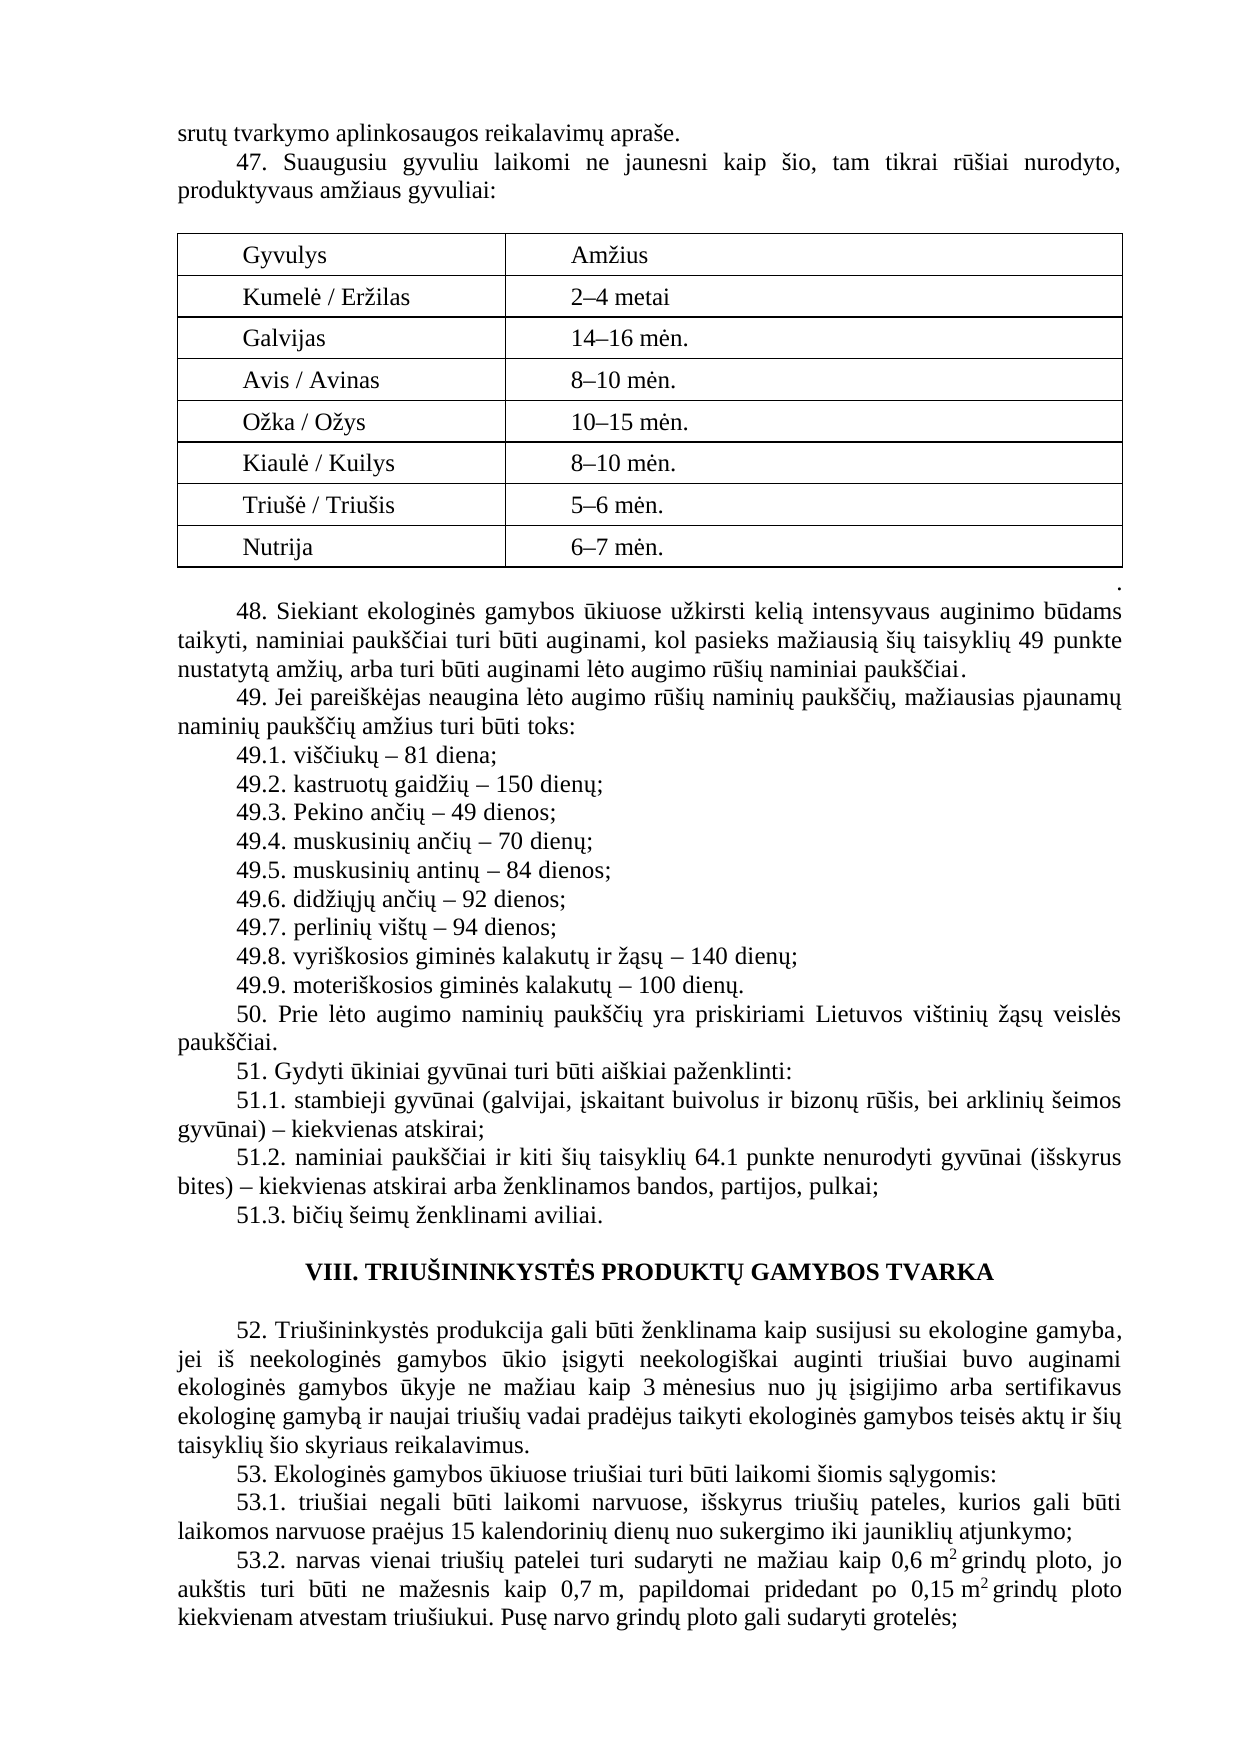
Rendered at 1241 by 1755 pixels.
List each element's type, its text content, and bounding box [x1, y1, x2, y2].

text 49.4. muskusinių ančių – 70 dienų; [177, 826, 1122, 855]
text 53. Ekologinės gamybos ūkiuose triušiai turi būti laikomi šiomis sąlygomis: [177, 1459, 1122, 1487]
text . [177, 568, 1122, 596]
text 49. Jei pareiškėjas neaugina lėto augimo rūšių naminių paukščių, mažiausias pjaunamų naminių paukščių amžius turi būti toks: [177, 682, 1122, 740]
text 49.3. Pekino ančių – 49 dienos; [177, 797, 1122, 826]
text 51.2. naminiai paukščiai ir kiti šių taisyklių 64.1 punkte nenurodyti gyvūnai (išskyrus bites) – kiekvienas atskirai arba ženklinamos bandos, partijos, pulkai; [177, 1142, 1122, 1200]
table_cell 2–4 metai [506, 276, 1122, 316]
text 49.6. didžiųjų ančių – 92 dienos; [177, 884, 1122, 912]
table_cell 6–7 mėn. [506, 526, 1122, 566]
text 49.1. viščiukų – 81 diena; [177, 740, 1122, 769]
text 49.7. perlinių vištų – 94 dienos; [177, 912, 1122, 941]
table_cell 8–10 mėn. [506, 443, 1122, 483]
text 51. Gydyti ūkiniai gyvūnai turi būti aiškiai paženklinti: [177, 1056, 1122, 1085]
text 53.2. narvas vienai triušių patelei turi sudaryti ne mažiau kaip 0,6 m2 grindų ploto, jo aukštis turi būti ne mažesnis kaip 0,7 m, papildomai pridedant po 0,15 m2 grindų ploto kiekvienam atvestam triušiukui. Pusę narvo grindų ploto gali sudaryti grotelės; [177, 1545, 1122, 1631]
table_cell Nutrija [178, 526, 505, 566]
text 52. Triušininkystės produkcija gali būti ženklinama kaip susijusi su ekologine gamyba, jei iš neekologinės gamybos ūkio įsigyti neekologiškai auginti triušiai buvo auginami ekologinės gamybos ūkyje ne mažiau kaip 3 mėnesius nuo jų įsigijimo arba sertifikavus ekologinę gamybą ir naujai triušių vadai pradėjus taikyti ekologinės gamybos teisės aktų ir šių taisyklių šio skyriaus reikalavimus. [177, 1315, 1122, 1459]
table_cell 10–15 mėn. [506, 401, 1122, 441]
text 51.1. stambieji gyvūnai (galvijai, įskaitant buivolus ir bizonų rūšis, bei arklinių šeimos gyvūnai) – kiekvienas atskirai; [177, 1085, 1122, 1142]
table_header Amžius [506, 234, 1122, 275]
text 51.3. bičių šeimų ženklinami aviliai. [177, 1200, 1122, 1229]
text 49.9. moteriškosios giminės kalakutų – 100 dienų. [177, 970, 1122, 999]
text 50. Prie lėto augimo naminių paukščių yra priskiriami Lietuvos vištinių žąsų veislės paukščiai. [177, 999, 1122, 1056]
text 49.5. muskusinių antinų – 84 dienos; [177, 855, 1122, 884]
table_cell Galvijas [178, 318, 505, 358]
table_cell Ožka / Ožys [178, 401, 505, 441]
table_cell 5–6 mėn. [506, 484, 1122, 525]
table_cell Kiaulė / Kuilys [178, 443, 505, 483]
text 53.1. triušiai negali būti laikomi narvuose, išskyrus triušių pateles, kurios gali būti laikomos narvuose praėjus 15 kalendorinių dienų nuo sukergimo iki jauniklių atjunkymo; [177, 1487, 1122, 1545]
table_cell Avis / Avinas [178, 359, 505, 400]
table_header Gyvulys [178, 234, 505, 275]
text 49.8. vyriškosios giminės kalakutų ir žąsų – 140 dienų; [177, 941, 1122, 970]
text VIII. TRIUŠininkystės produktų gamybos tvarka [177, 1257, 1122, 1286]
table_cell Kumelė / Eržilas [178, 276, 505, 316]
text 47. Suaugusiu gyvuliu laikomi ne jaunesni kaip šio, tam tikrai rūšiai nurodyto, produktyvaus amžiaus gyvuliai: [177, 147, 1122, 204]
table_cell Triušė / Triušis [178, 484, 505, 525]
text 49.2. kastruotų gaidžių – 150 dienų; [177, 769, 1122, 797]
table_cell 14–16 mėn. [506, 318, 1122, 358]
table_cell 8–10 mėn. [506, 359, 1122, 400]
text srutų tvarkymo aplinkosaugos reikalavimų apraše. [177, 118, 1122, 147]
text 48. Siekiant ekologinės gamybos ūkiuose užkirsti kelią intensyvaus auginimo būdams taikyti, naminiai paukščiai turi būti auginami, kol pasieks mažiausią šių taisyklių 49 punkte nustatytą amžių, arba turi būti auginami lėto augimo rūšių naminiai paukščiai. [177, 596, 1122, 682]
